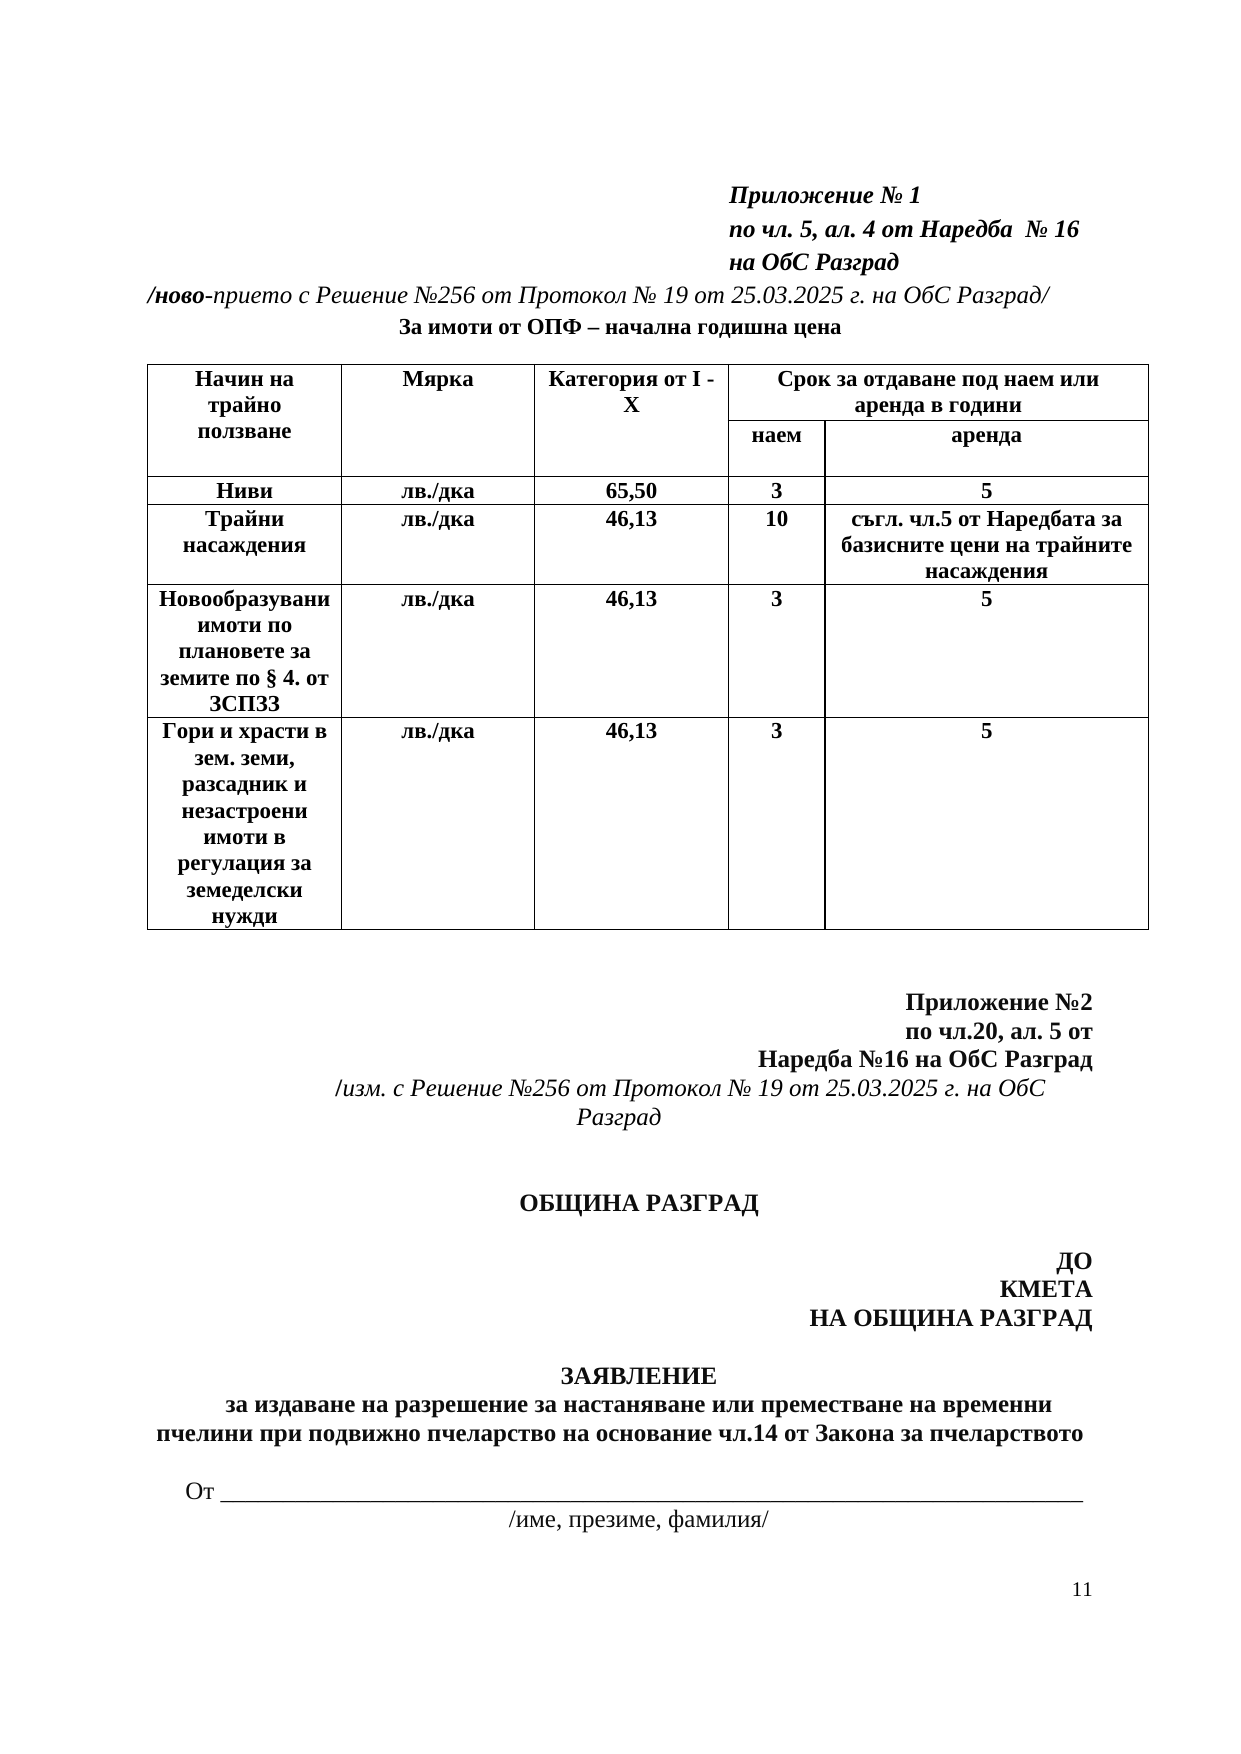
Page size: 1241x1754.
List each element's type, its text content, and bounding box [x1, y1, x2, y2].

table_header Мярка [342, 365, 534, 476]
table_cell 65,50 [535, 477, 728, 504]
text /име, презиме, фамилия/ [148, 1504, 1093, 1533]
table_cell аренда [826, 421, 1148, 476]
text Приложение № 1 [655, 181, 1093, 209]
table_cell 3 [729, 585, 824, 717]
text ДО [148, 1246, 1093, 1274]
text Наредба №16 на ОбС Разград [148, 1044, 1093, 1073]
table_cell лв./дка [342, 585, 534, 717]
table_cell 3 [729, 477, 824, 504]
table_cell 46,13 [535, 718, 728, 928]
text За имоти от ОПФ – начална годишна цена [148, 313, 1093, 339]
table_header Начин на трайно ползване [148, 365, 341, 476]
table_cell 5 [826, 718, 1148, 928]
text /ново-прието с Решение №256 от Протокол № 19 от 25.03.2025 г. на ОбС Разград/ [148, 280, 1093, 308]
table_cell Новообразувани имоти по плановете за земите по § 4. от ЗСПЗЗ [148, 585, 341, 717]
table_cell 3 [729, 718, 824, 928]
table_cell Трайни насаждения [148, 505, 341, 584]
text От _____________________________________________________________________ [148, 1476, 1093, 1504]
table_cell 46,13 [535, 585, 728, 717]
text за издаване на разрешение за настаняване или преместване на временни пчелини при подвижно пчеларство на основание чл.14 от Закона за пчеларството [148, 1389, 1093, 1447]
table_cell 10 [729, 505, 824, 584]
text по чл. 5, ал. 4 от Наредба № 16 на ОбС Разград [729, 214, 1093, 275]
table_header Категория от І - Х [535, 365, 728, 476]
table_cell Ниви [148, 477, 341, 504]
text ЗАЯВЛЕНИЕ [148, 1361, 1093, 1389]
text по чл.20, ал. 5 от [148, 1016, 1093, 1044]
table_cell съгл. чл.5 от Наредбата за базисните цени на трайните насаждения [826, 505, 1148, 584]
text КМЕТА [148, 1274, 1093, 1303]
table_cell Гори и храсти в зем. земи, разсадник и незастроени имоти в регулация за земеделски нужди [148, 718, 341, 928]
table_cell наем [729, 421, 824, 476]
table_cell лв./дка [342, 477, 534, 504]
table_cell лв./дка [342, 505, 534, 584]
text Приложение №2 [148, 987, 1093, 1016]
table_cell 5 [826, 477, 1148, 504]
table_header Срок за отдаване под наем или аренда в години [729, 365, 1148, 420]
text ОБЩИНА РАЗГРАД [148, 1188, 1093, 1217]
table_cell лв./дка [342, 718, 534, 928]
table_cell 46,13 [535, 505, 728, 584]
text /изм. с Решение №256 от Протокол № 19 от 25.03.2025 г. на ОбС Разград [148, 1073, 1093, 1131]
text НА ОБЩИНА РАЗГРАД [148, 1303, 1093, 1332]
table_cell 5 [826, 585, 1148, 717]
